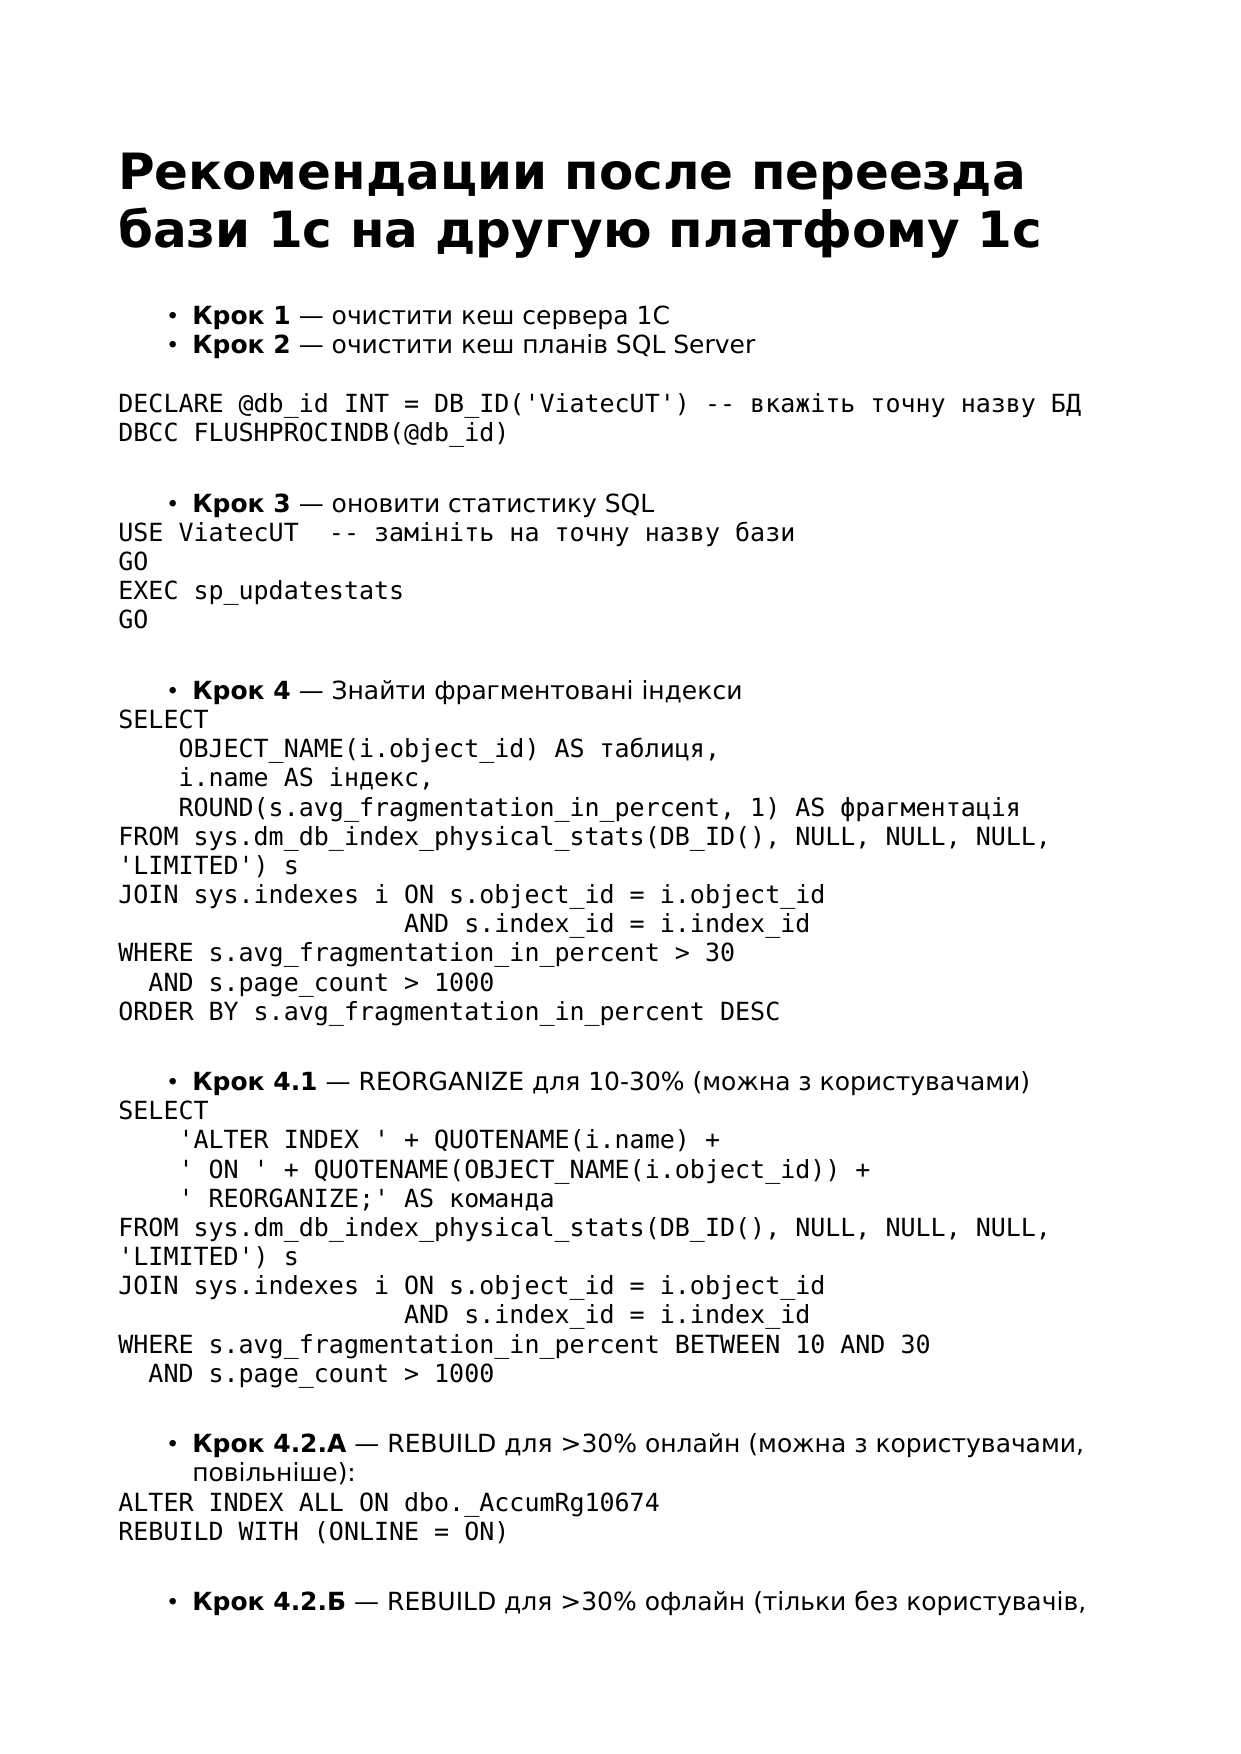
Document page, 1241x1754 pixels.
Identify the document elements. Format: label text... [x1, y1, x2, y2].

list Крок 4 — Знайти фрагментовані індекси [177, 676, 1122, 705]
list Крок 1 — очистити кеш сервера 1С [177, 302, 1122, 331]
list Крок 2 — очистити кеш планів SQL Server [177, 331, 1122, 360]
list Крок 4.2.Б — REBUILD для >30% офлайн (тільки без користувачів, [177, 1587, 1122, 1616]
text SELECT 'ALTER INDEX ' + QUOTENAME(i.name) + ' ON ' + QUOTENAME(OBJECT_NAME(i.object_id)) + ' REORGANIZE;' AS команда FROM sys.dm_db_index_physical_stats(DB_ID(), NULL, NULL, NULL, 'LIMITED') s JOIN sys.indexes i ON s.object_id = i.object_id AND s.index_id = i.index_id WHERE s.avg_fragmentation_in_percent BETWEEN 10 AND 30 AND s.page_count > 1000 [118, 1096, 1122, 1388]
list Крок 4.2.А — REBUILD для >30% онлайн (можна з користувачами, повільніше): [177, 1429, 1122, 1488]
list Крок 4.1 — REORGANIZE для 10-30% (можна з користувачами) [177, 1067, 1122, 1096]
subtitle Рекомендации после переезда бази 1с на другую платфому 1c [118, 143, 1122, 259]
text ALTER INDEX ALL ON dbo._AccumRg10674 REBUILD WITH (ONLINE = ON) [118, 1488, 1122, 1546]
text SELECT OBJECT_NAME(i.object_id) AS таблиця, i.name AS індекс, ROUND(s.avg_fragmentation_in_percent, 1) AS фрагментація FROM sys.dm_db_index_physical_stats(DB_ID(), NULL, NULL, NULL, 'LIMITED') s JOIN sys.indexes i ON s.object_id = i.object_id AND s.index_id = i.index_id WHERE s.avg_fragmentation_in_percent > 30 AND s.page_count > 1000 ORDER BY s.avg_fragmentation_in_percent DESC [118, 705, 1122, 1026]
text USE ViatecUT -- замініть на точну назву бази GO EXEC sp_updatestats GO [118, 518, 1122, 635]
list Крок 3 — оновити статистику SQL [177, 489, 1122, 518]
text DECLARE @db_id INT = DB_ID('ViatecUT') -- вкажіть точну назву БД DBCC FLUSHPROCINDB(@db_id) [118, 389, 1122, 448]
